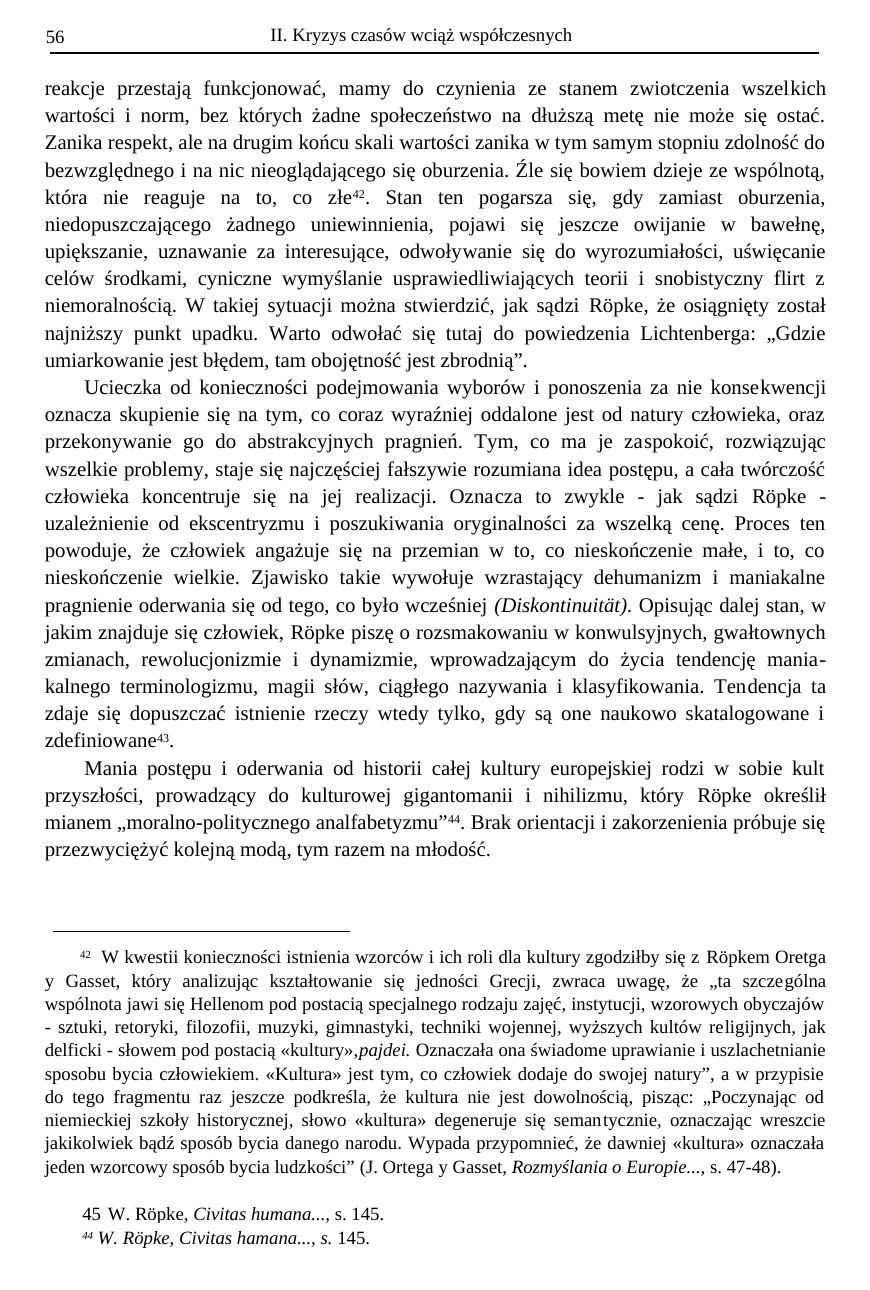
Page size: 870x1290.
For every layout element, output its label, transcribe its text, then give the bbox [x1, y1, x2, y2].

text reakcje przestają funkcjonować, mamy do czynienia ze stanem zwiotczenia wszel­kich wartości i norm, bez których żadne społeczeństwo na dłuższą metę nie może się ostać. Zanika respekt, ale na drugim końcu skali wartości zanika w tym samym stopniu zdolność do bezwzględnego i na nic nieoglądającego się oburzenia. Źle się bowiem dzieje ze wspólnotą, która nie reaguje na to, co złe42. Stan ten pogarsza się, gdy zamiast oburzenia, niedopuszczającego żadnego uniewinnienia, pojawi się jeszcze owijanie w bawełnę, upiększanie, uznawanie za interesujące, odwoły­wanie się do wyrozumiałości, uświęcanie celów środkami, cyniczne wymyślanie usprawiedliwiających teorii i snobistyczny flirt z niemoralnością. W takiej sytuacji można stwierdzić, jak sądzi Röpke, że osiągnięty został najniższy punkt upadku. Warto odwołać się tutaj do powiedzenia Lichtenberga: „Gdzie umiarkowanie jest błędem, tam obojętność jest zbrodnią”. [44, 76, 826, 372]
text II. Kryzys czasów wciąż współczesnych [270, 24, 596, 46]
text 42 W kwestii konieczności istnienia wzorców i ich roli dla kultury zgodziłby się z Röpkem Oretga y Gasset, który analizując kształtowanie się jedności Grecji, zwraca uwagę, że „ta szcze­gólna wspólnota jawi się Hellenom pod postacią specjalnego rodzaju zajęć, instytucji, wzorowych obyczajów - sztuki, retoryki, filozofii, muzyki, gimnastyki, techniki wojennej, wyższych kultów re­ligijnych, jak delficki - słowem pod postacią «kultury»,pajdei. Oznaczała ona świadome uprawia­nie i uszlachetnianie sposobu bycia człowiekiem. «Kultura» jest tym, co człowiek dodaje do swojej natury”, a w przypisie do tego fragmentu raz jeszcze podkreśla, że kultura nie jest dowolnością, pisząc: „Poczynając od niemieckiej szkoły historycznej, słowo «kultura» degeneruje się seman­tycznie, oznaczając wreszcie jakikolwiek bądź sposób bycia danego narodu. Wypada przypomnieć, że dawniej «kultura» oznaczała jeden wzorcowy sposób bycia ludzkości” (J. Ortega y Gasset, Rozmyślania o Europie..., s. 47-48). [44, 946, 826, 1177]
text Mania postępu i oderwania od historii całej kultury europejskiej rodzi w sobie kult przyszłości, prowadzący do kulturowej gigantomanii i nihilizmu, który Röpke określił mianem „moralno-politycznego analfabetyzmu”44. Brak orientacji i zakorzenienia próbuje się przezwyciężyć kolejną modą, tym razem na młodość. [44, 756, 826, 861]
text 56 [46, 26, 70, 47]
text 44 W. Röpke, Civitas hamana..., s. 145. [44, 1227, 826, 1248]
text Ucieczka od konieczności podejmowania wyborów i ponoszenia za nie konse­kwencji oznacza skupienie się na tym, co coraz wyraźniej oddalone jest od natury człowieka, oraz przekonywanie go do abstrakcyjnych pragnień. Tym, co ma je za­spokoić, rozwiązując wszelkie problemy, staje się najczęściej fałszywie rozumiana idea postępu, a cała twórczość człowieka koncentruje się na jej realizacji. Ozna­cza to zwykle - jak sądzi Röpke - uzależnienie od ekscentryzmu i poszukiwania oryginalności za wszelką cenę. Proces ten powoduje, że człowiek angażuje się na przemian w to, co nieskończenie małe, i to, co nieskończenie wielkie. Zjawisko ta­kie wywołuje wzrastający dehumanizm i maniakalne pragnienie oderwania się od tego, co było wcześniej (Diskontinuität). Opisując dalej stan, w jakim znajduje się człowiek, Röpke piszę o rozsmakowaniu w konwulsyjnych, gwałtownych zmia­nach, rewolucjonizmie i dynamizmie, wprowadzającym do życia tendencję mania­kalnego terminologizmu, magii słów, ciągłego nazywania i klasyfikowania. Ten­dencja ta zdaje się dopuszczać istnienie rzeczy wtedy tylko, gdy są one naukowo skatalogowane i zdefiniowane43. [44, 375, 826, 752]
list W. Röpke, Civitas humana..., s. 145. [44, 1203, 826, 1222]
